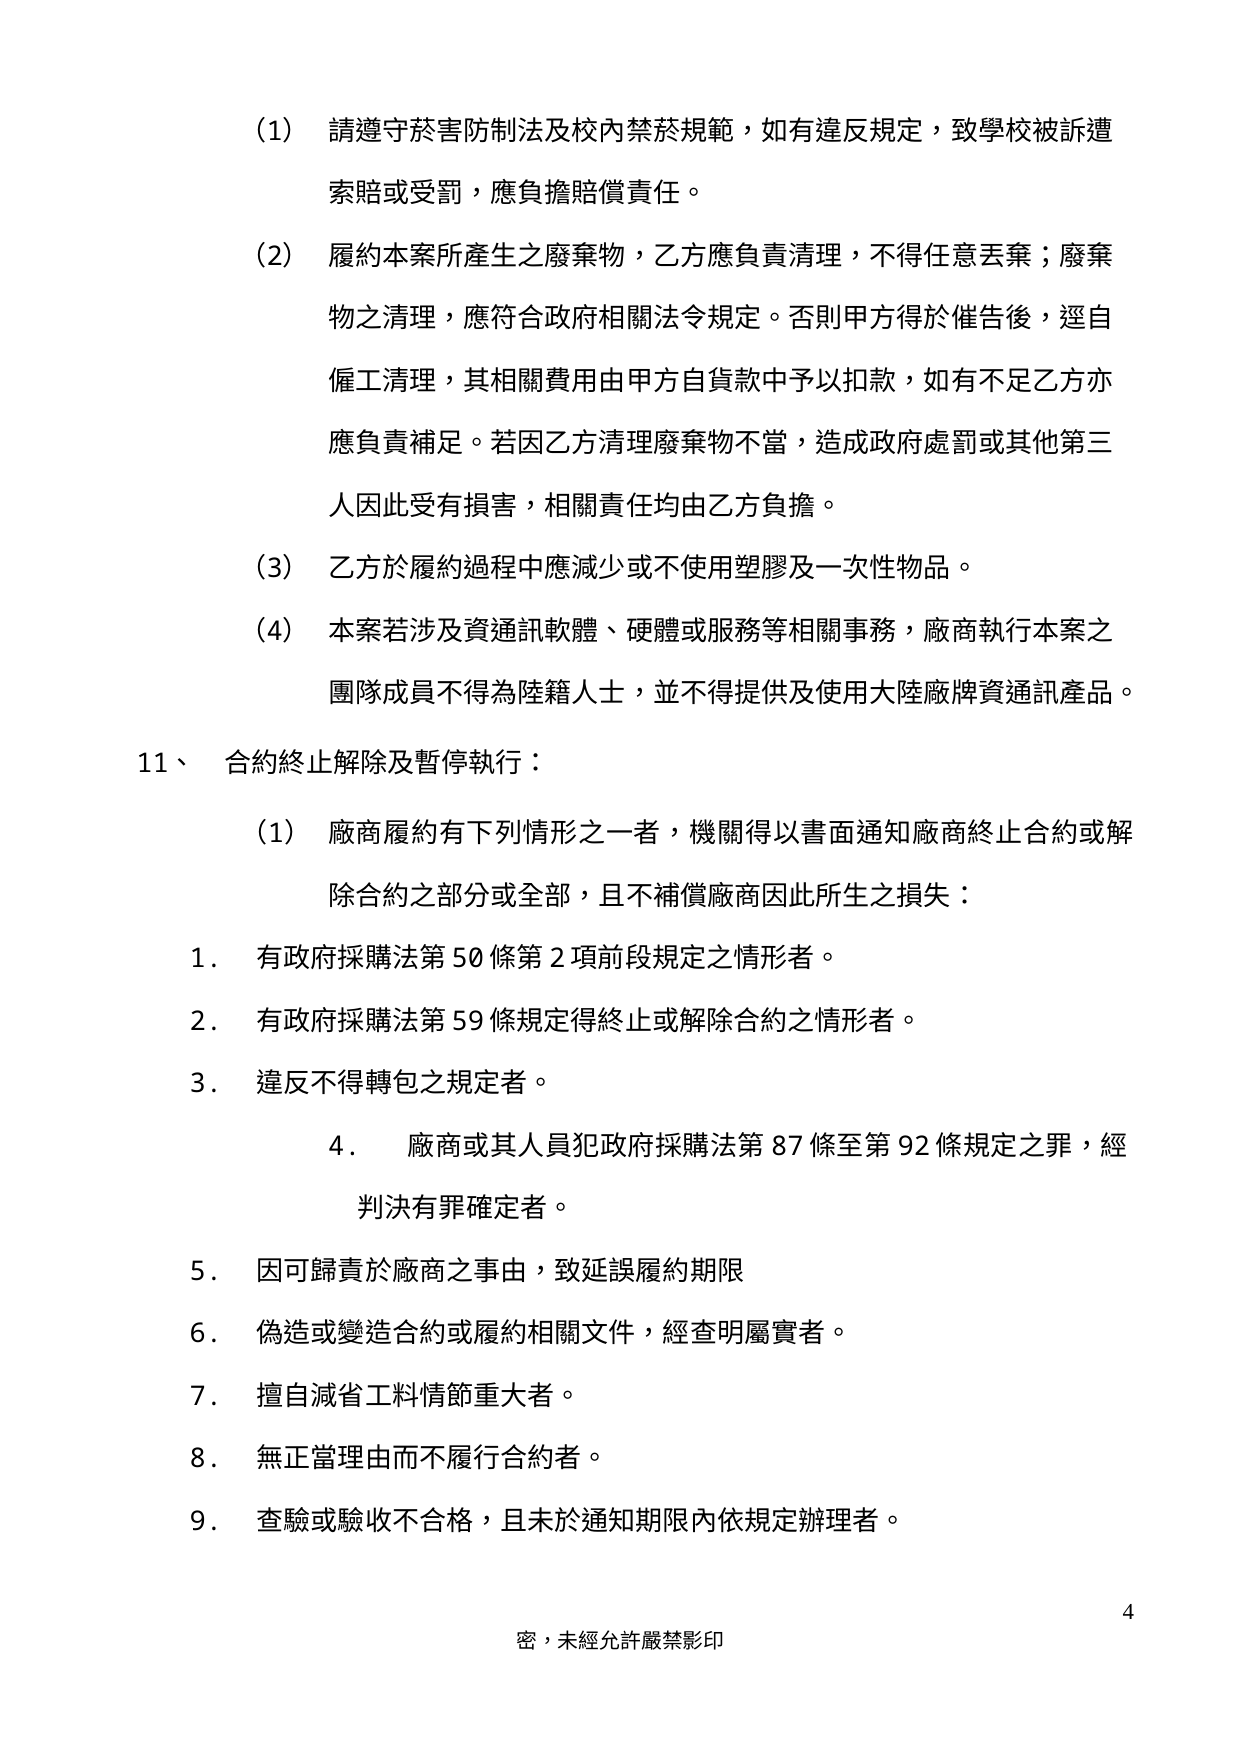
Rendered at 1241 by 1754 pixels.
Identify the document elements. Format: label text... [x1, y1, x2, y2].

list 履約本案所產生之廢棄物，乙方應負責清理，不得任意丟棄；廢棄物之清理，應符合政府相關法令規定。否則甲方得於催告後，逕自僱工清理，其相關費用由甲方自貨款中予以扣款，如有不足乙方亦應負責補足。若因乙方清理廢棄物不當，造成政府處罰或其他第三人因此受有損害，相關責任均由乙方負擔。 [239, 212, 1134, 524]
list 違反不得轉包之規定者。 [106, 1039, 1128, 1102]
list 合約終止解除及暫停執行： [136, 719, 1134, 782]
list 查驗或驗收不合格，且未於通知期限內依規定辦理者。 [106, 1477, 1128, 1539]
list 無正當理由而不履行合約者。 [106, 1414, 1128, 1477]
list 偽造或變造合約或履約相關文件，經查明屬實者。 [106, 1289, 1128, 1352]
list 因可歸責於廠商之事由，致延誤履約期限 [106, 1227, 1128, 1289]
list 有政府採購法第59條規定得終止或解除合約之情形者。 [106, 977, 1128, 1039]
list 有政府採購法第50條第2項前段規定之情形者。 [106, 914, 1128, 977]
list 擅自減省工料情節重大者。 [106, 1352, 1128, 1414]
list 請遵守菸害防制法及校內禁菸規範，如有違反規定，致學校被訴遭索賠或受罰，應負擔賠償責任。 [239, 87, 1134, 212]
list 廠商或其人員犯政府採購法第87條至第92條規定之罪，經判決有罪確定者。 [328, 1102, 1128, 1227]
list 廠商履約有下列情形之一者，機關得以書面通知廠商終止合約或解除合約之部分或全部，且不補償廠商因此所生之損失： [241, 789, 1134, 914]
list 乙方於履約過程中應減少或不使用塑膠及一次性物品。 [239, 524, 1134, 587]
list 本案若涉及資通訊軟體、硬體或服務等相關事務，廠商執行本案之團隊成員不得為陸籍人士，並不得提供及使用大陸廠牌資通訊產品。 [239, 587, 1134, 712]
